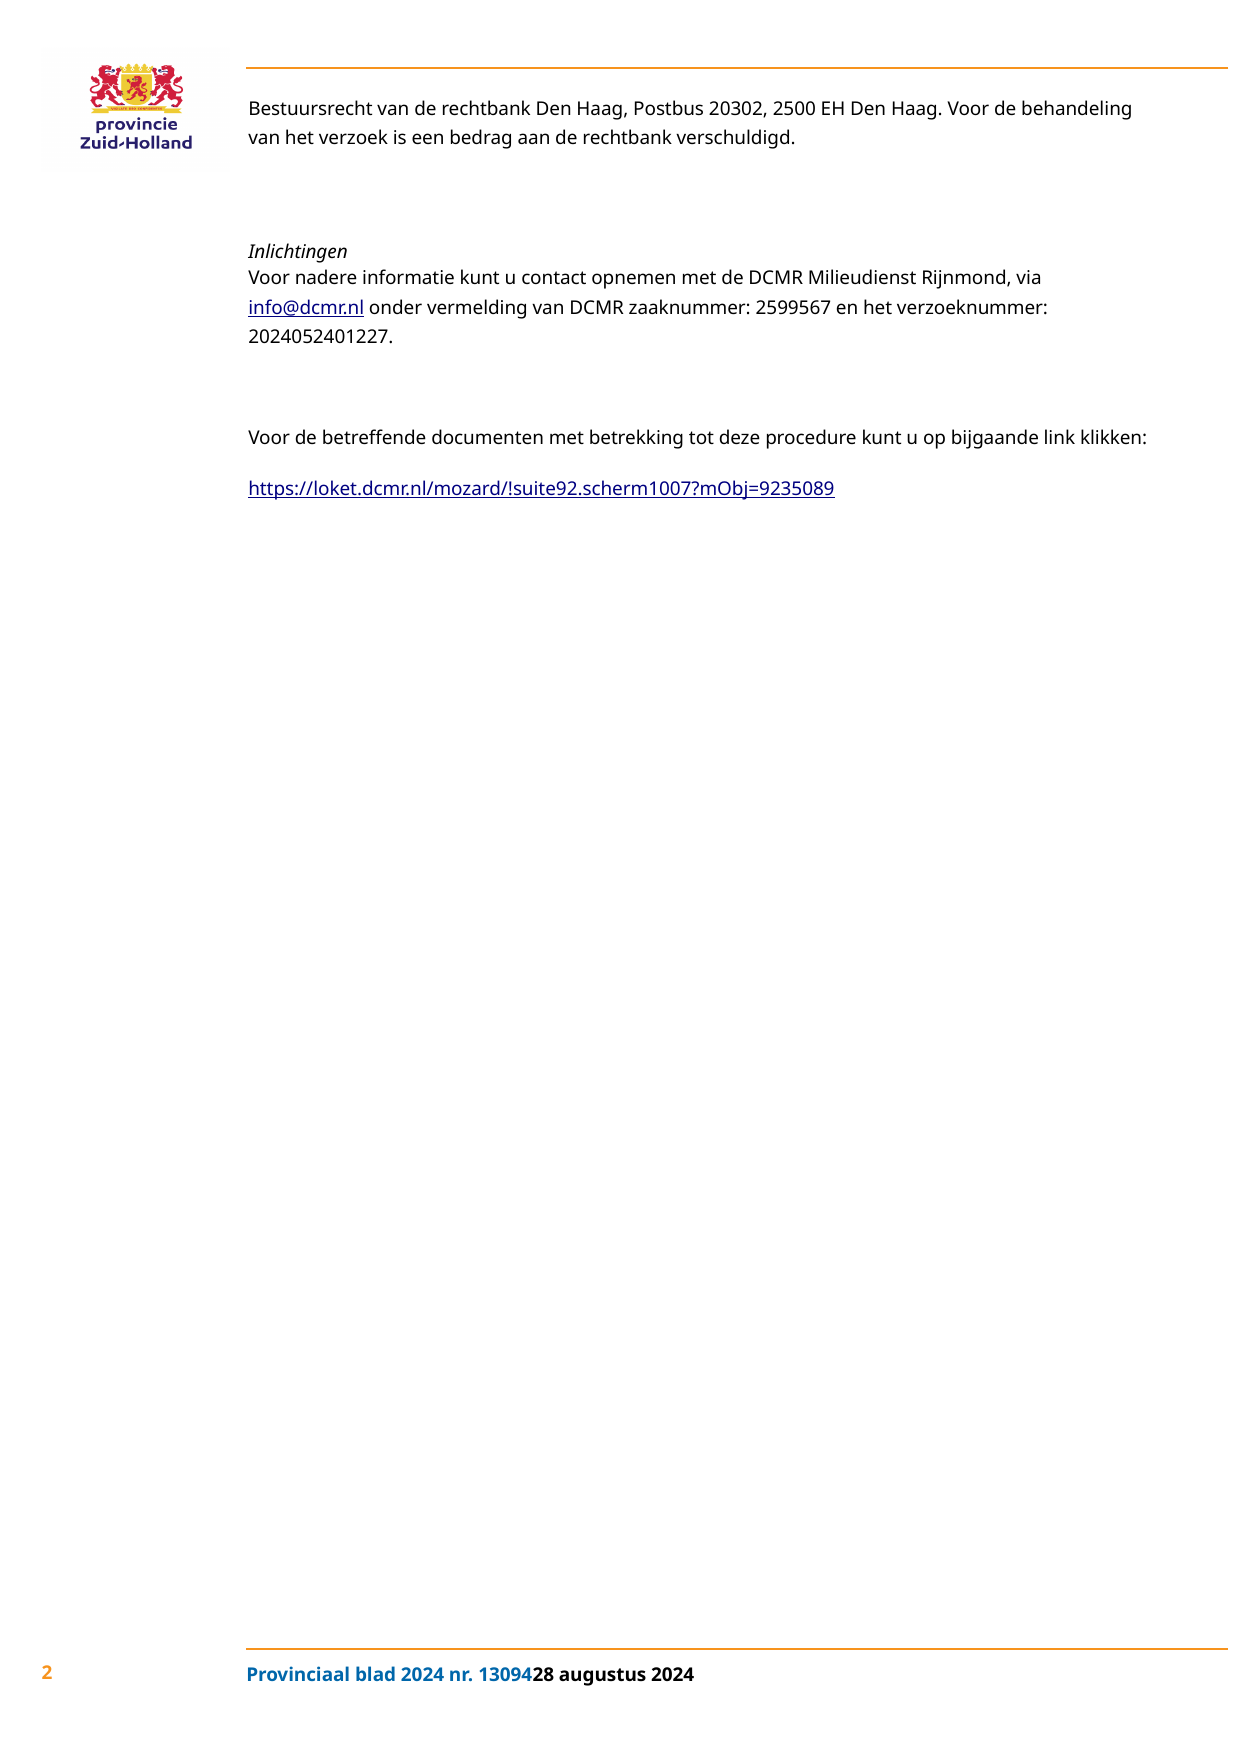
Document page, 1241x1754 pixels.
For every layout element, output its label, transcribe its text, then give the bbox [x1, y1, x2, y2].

text Bestuursrecht van de rechtbank Den Haag, Postbus 20302, 2500 EH Den Haag. Voor de behandeling van het verzoek is een bedrag aan de rechtbank verschuldigd. [248, 95, 1152, 150]
text https://loket.dcmr.nl/mozard/!suite92.scherm1007?mObj=9235089 [248, 475, 1152, 501]
picture [41, 47, 231, 172]
text Inlichtingen [248, 239, 1152, 264]
text Voor nadere informatie kunt u contact opnemen met de DCMR Milieudienst Rijnmond, via info@dcmr.nl onder vermelding van DCMR zaaknummer: 2599567 en het verzoeknummer: 2024052401227. [248, 264, 1152, 349]
text Voor de betreffende documenten met betrekking tot deze procedure kunt u op bijgaande link klikken: [248, 424, 1152, 450]
